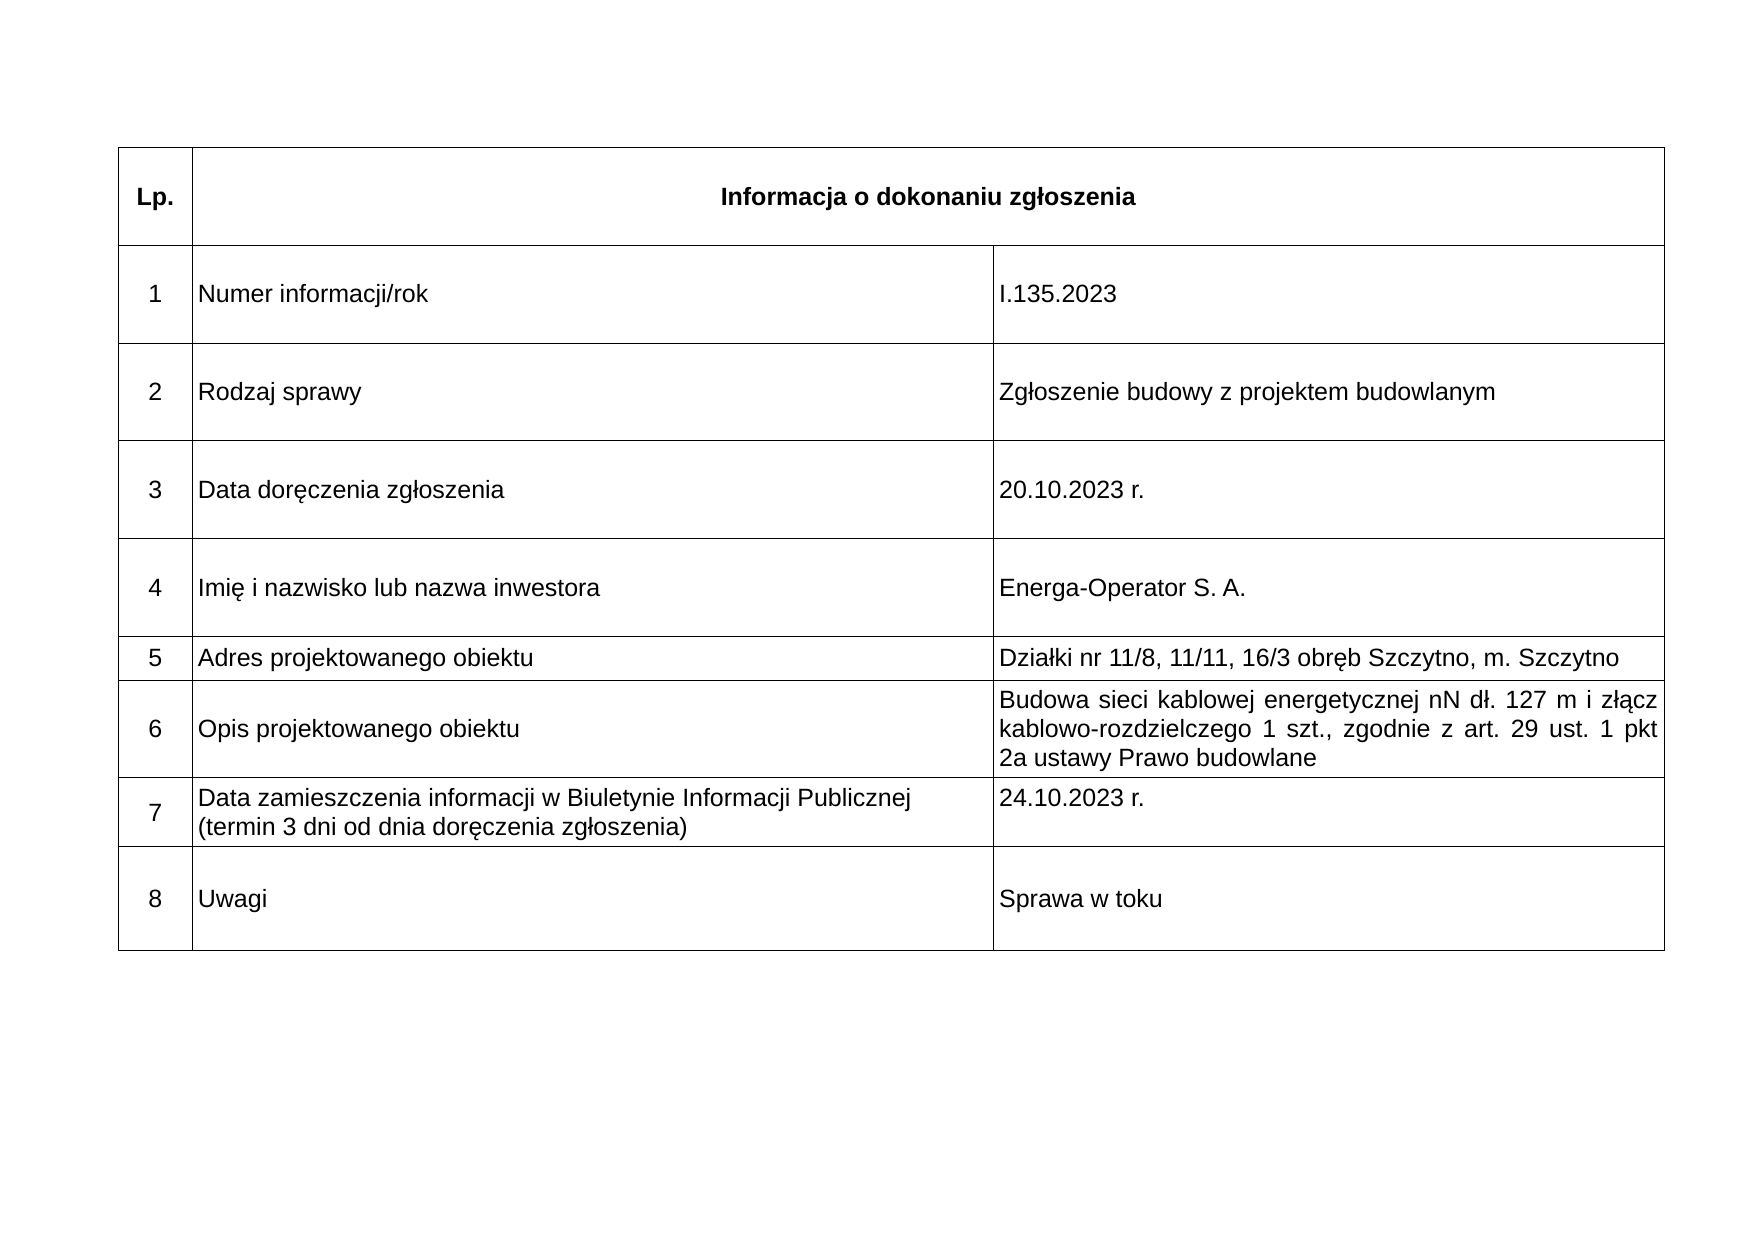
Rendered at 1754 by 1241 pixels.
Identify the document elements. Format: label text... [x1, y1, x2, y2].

table_cell Energa-Operator S. A. [994, 539, 1664, 636]
table_cell Zgłoszenie budowy z projektem budowlanym [994, 344, 1664, 440]
table_cell 5 [119, 637, 192, 679]
table_header Informacja o dokonaniu zgłoszenia [193, 148, 1664, 245]
table_cell Uwagi [193, 847, 993, 950]
table_cell 24.10.2023 r. [994, 778, 1664, 846]
table_cell 1 [119, 246, 192, 342]
table_cell 4 [119, 539, 192, 636]
table_cell Imię i nazwisko lub nazwa inwestora [193, 539, 993, 636]
table_cell I.135.2023 [994, 246, 1664, 342]
table_cell Sprawa w toku [994, 847, 1664, 950]
table_cell Numer informacji/rok [193, 246, 993, 342]
table_cell Opis projektowanego obiektu [193, 681, 993, 777]
table_cell 7 [119, 778, 192, 846]
table_cell 3 [119, 441, 192, 538]
table_cell 20.10.2023 r. [994, 441, 1664, 538]
table_cell 2 [119, 344, 192, 440]
table_cell Działki nr 11/8, 11/11, 16/3 obręb Szczytno, m. Szczytno [994, 637, 1664, 679]
table_cell Rodzaj sprawy [193, 344, 993, 440]
table_cell Budowa sieci kablowej energetycznej nN dł. 127 m i złącz kablowo-rozdzielczego 1 szt., zgodnie z art. 29 ust. 1 pkt 2a ustawy Prawo budowlane [994, 681, 1664, 777]
table_cell 6 [119, 681, 192, 777]
table_cell 8 [119, 847, 192, 950]
table_cell Adres projektowanego obiektu [193, 637, 993, 679]
table_header Lp. [119, 148, 192, 245]
table_cell Data zamieszczenia informacji w Biuletynie Informacji Publicznej (termin 3 dni od dnia doręczenia zgłoszenia) [193, 778, 993, 846]
table_cell Data doręczenia zgłoszenia [193, 441, 993, 538]
